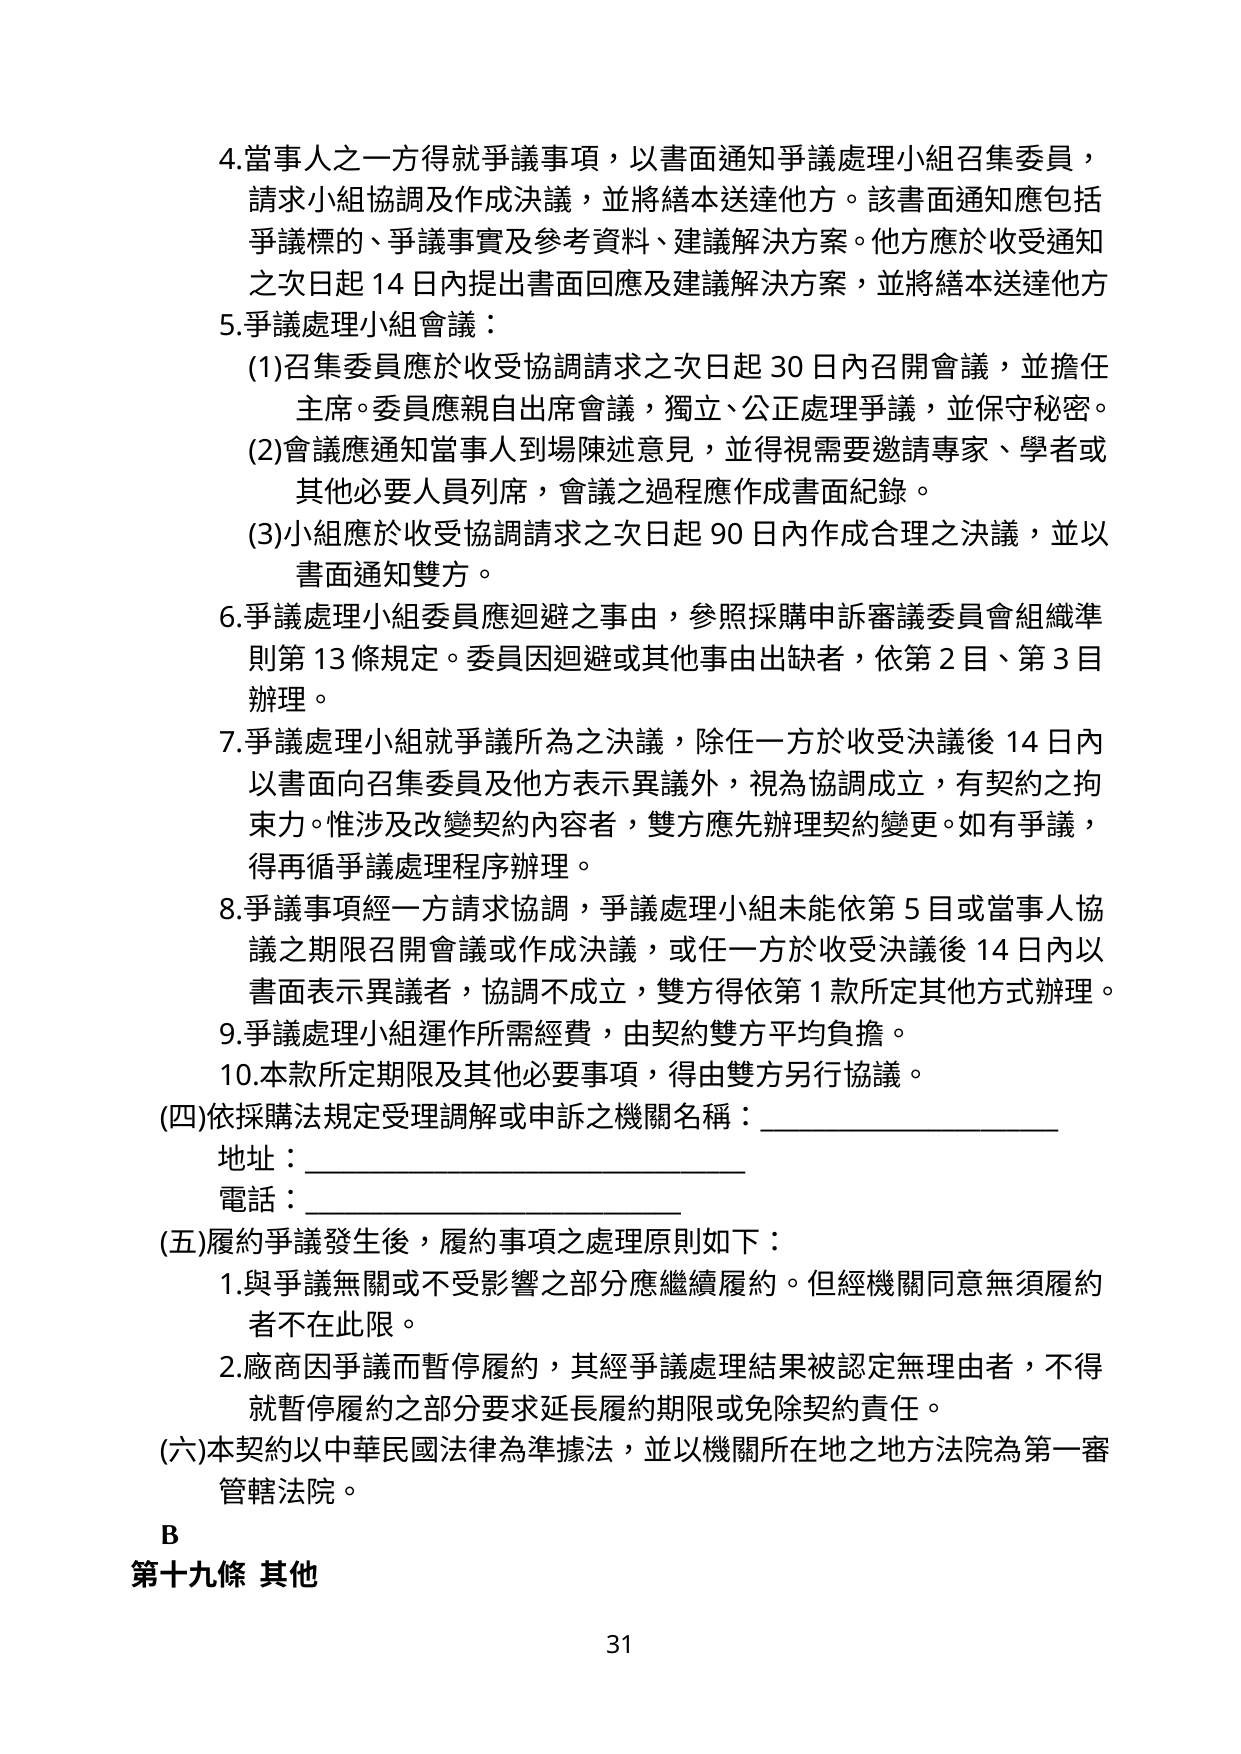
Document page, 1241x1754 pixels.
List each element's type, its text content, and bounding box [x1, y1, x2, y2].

text (1)召集委員應於收受協調請求之次日起30日內召開會議，並擔任主席。委員應親自出席會議，獨立、公正處理爭議，並保守秘密。 [248, 344, 1110, 427]
text 4.當事人之一方得就爭議事項，以書面通知爭議處理小組召集委員，請求小組協調及作成決議，並將繕本送達他方。該書面通知應包括爭議標的、爭議事實及參考資料、建議解決方案。他方應於收受通知之次日起14日內提出書面回應及建議解決方案，並將繕本送達他方。 [218, 136, 1104, 302]
text 9.爭議處理小組運作所需經費，由契約雙方平均負擔。 [218, 1011, 1104, 1052]
text 10.本款所定期限及其他必要事項，得由雙方另行協議。 [218, 1052, 1104, 1094]
text  [159, 1511, 1110, 1552]
text 5.爭議處理小組會議： [218, 302, 1104, 344]
text 7.爭議處理小組就爭議所為之決議，除任一方於收受決議後14日內以書面向召集委員及他方表示異議外，視為協調成立，有契約之拘束力。惟涉及改變契約內容者，雙方應先辦理契約變更。如有爭議，得再循爭議處理程序辦理。 [218, 719, 1104, 886]
text 地址：__________________________________ [130, 1136, 1110, 1177]
text (四)依採購法規定受理調解或申訴之機關名稱：_______________________ [159, 1094, 1110, 1136]
text (2)會議應通知當事人到場陳述意見，並得視需要邀請專家、學者或其他必要人員列席，會議之過程應作成書面紀錄。 [248, 427, 1110, 511]
text 2.廠商因爭議而暫停履約，其經爭議處理結果被認定無理由者，不得就暫停履約之部分要求延長履約期限或免除契約責任。 [218, 1344, 1104, 1427]
text (六)本契約以中華民國法律為準據法，並以機關所在地之地方法院為第一審管轄法院。 [159, 1427, 1110, 1511]
text 電話：_____________________________ [218, 1177, 1110, 1219]
text 第十九條 其他 [130, 1552, 1110, 1594]
text 6.爭議處理小組委員應迴避之事由，參照採購申訴審議委員會組織準則第13條規定。委員因迴避或其他事由出缺者，依第2目、第3目辦理。 [218, 594, 1104, 719]
text (3)小組應於收受協調請求之次日起90日內作成合理之決議，並以書面通知雙方。 [248, 511, 1110, 594]
text 1.與爭議無關或不受影響之部分應繼續履約。但經機關同意無須履約者不在此限。 [218, 1261, 1104, 1344]
text (五)履約爭議發生後，履約事項之處理原則如下： [159, 1219, 1110, 1261]
text 8.爭議事項經一方請求協調，爭議處理小組未能依第5目或當事人協議之期限召開會議或作成決議，或任一方於收受決議後14日內以書面表示異議者，協調不成立，雙方得依第1款所定其他方式辦理。 [218, 886, 1104, 1011]
